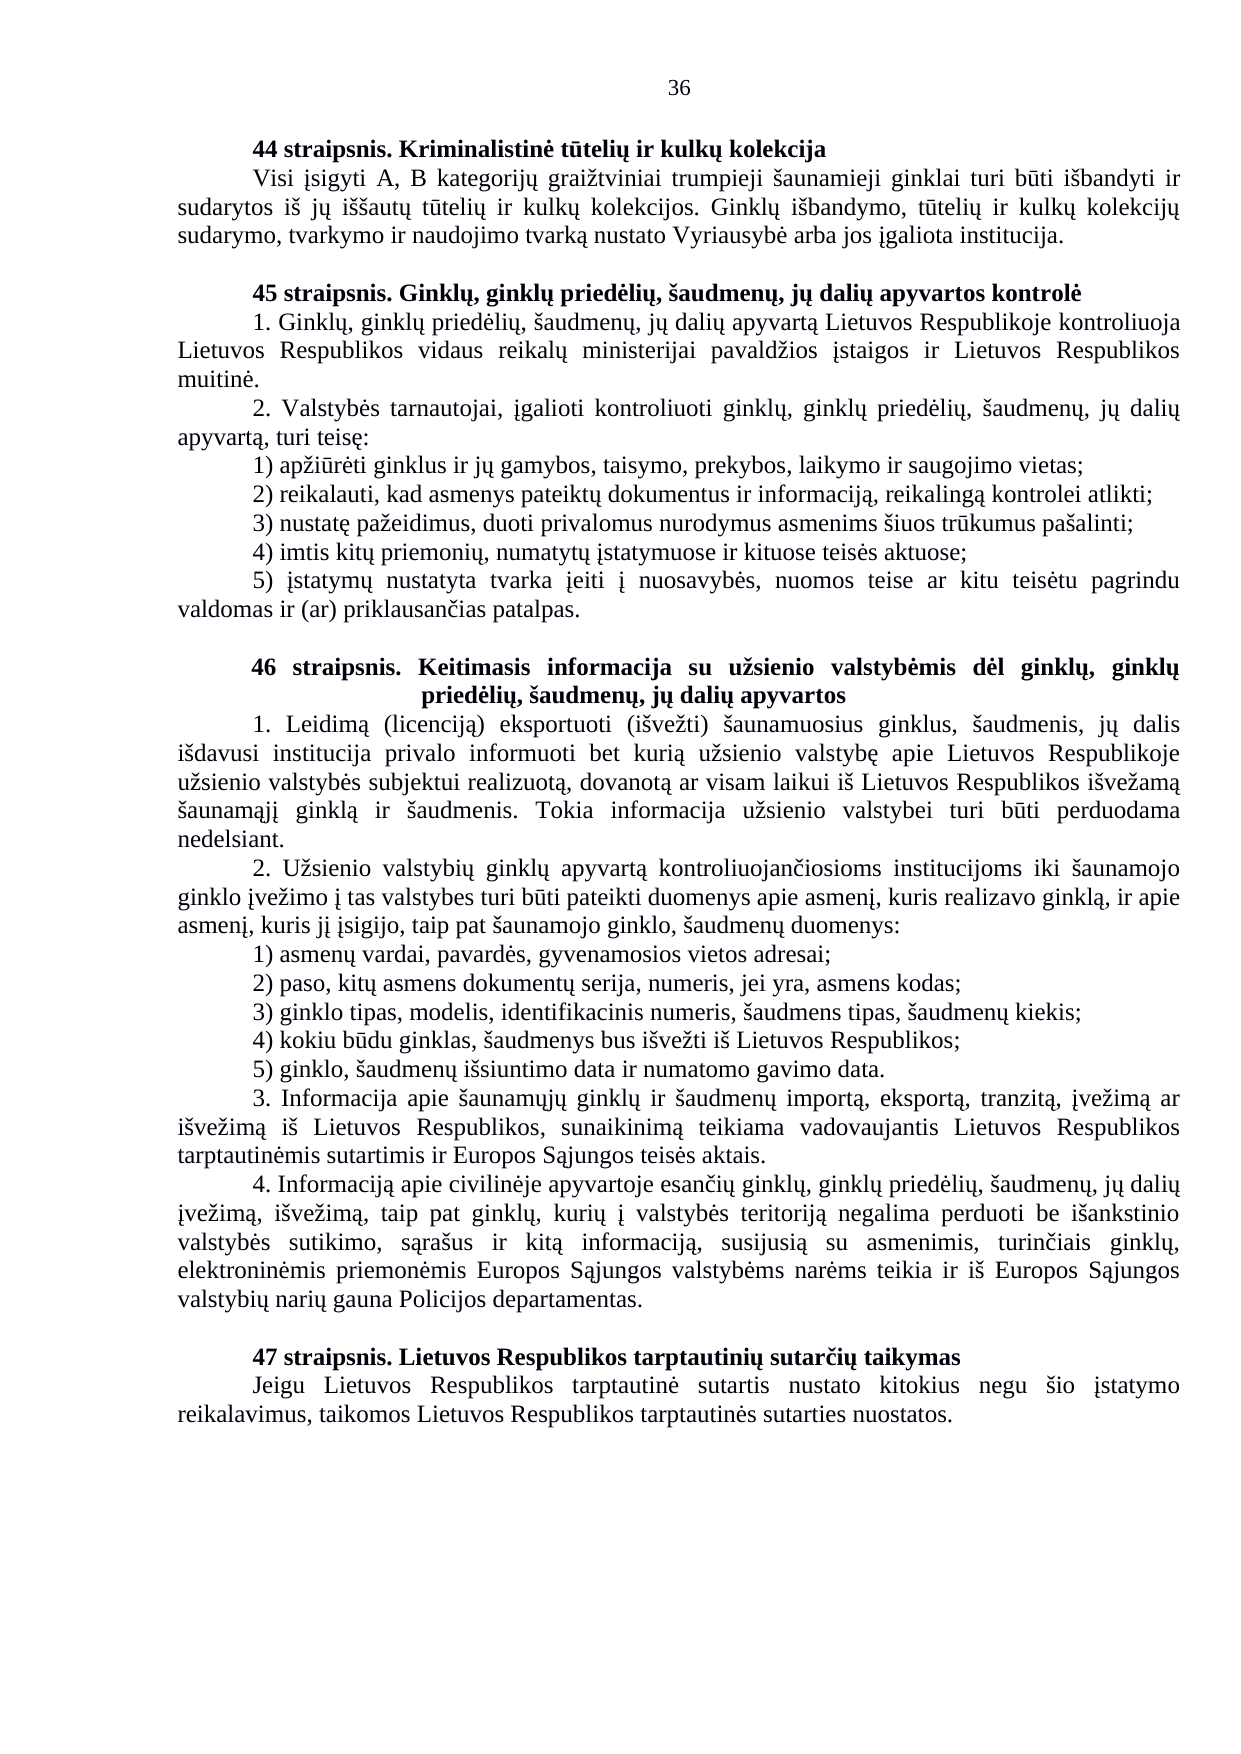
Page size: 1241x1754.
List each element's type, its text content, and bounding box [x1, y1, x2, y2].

text 4) kokiu būdu ginklas, šaudmenys bus išvežti iš Lietuvos Respublikos; [177, 1026, 1181, 1054]
text 44 straipsnis. Kriminalistinė tūtelių ir kulkų kolekcija [177, 134, 1181, 163]
text 2. Užsienio valstybių ginklų apyvartą kontroliuojančiosioms institucijoms iki šaunamojo ginklo įvežimo į tas valstybes turi būti pateikti duomenys apie asmenį, kuris realizavo ginklą, ir apie asmenį, kuris jį įsigijo, taip pat šaunamojo ginklo, šaudmenų duomenys: [177, 853, 1181, 939]
text 5) įstatymų nustatyta tvarka įeiti į nuosavybės, nuomos teise ar kitu teisėtu pagrindu valdomas ir (ar) priklausančias patalpas. [177, 566, 1181, 623]
text Visi įsigyti A, B kategorijų graižtviniai trumpieji šaunamieji ginklai turi būti išbandyti ir sudarytos iš jų iššautų tūtelių ir kulkų kolekcijos. Ginklų išbandymo, tūtelių ir kulkų kolekcijų sudarymo, tvarkymo ir naudojimo tvarką nustato Vyriausybė arba jos įgaliota institucija. [177, 163, 1181, 249]
text 2) reikalauti, kad asmenys pateiktų dokumentus ir informaciją, reikalingą kontrolei atlikti; [177, 479, 1181, 508]
text Jeigu Lietuvos Respublikos tarptautinė sutartis nustato kitokius negu šio įstatymo reikalavimus, taikomos Lietuvos Respublikos tarptautinės sutarties nuostatos. [177, 1371, 1181, 1428]
text 5) ginklo, šaudmenų išsiuntimo data ir numatomo gavimo data. [177, 1054, 1181, 1083]
text 45 straipsnis. Ginklų, ginklų priedėlių, šaudmenų, jų dalių apyvartos kontrolė [177, 278, 1181, 307]
text 3) ginklo tipas, modelis, identifikacinis numeris, šaudmens tipas, šaudmenų kiekis; [177, 997, 1181, 1026]
text 2) paso, kitų asmens dokumentų serija, numeris, jei yra, asmens kodas; [177, 968, 1181, 997]
text 1) apžiūrėti ginklus ir jų gamybos, taisymo, prekybos, laikymo ir saugojimo vietas; [177, 451, 1181, 479]
text 1. Leidimą (licenciją) eksportuoti (išvežti) šaunamuosius ginklus, šaudmenis, jų dalis išdavusi institucija privalo informuoti bet kurią užsienio valstybę apie Lietuvos Respublikoje užsienio valstybės subjektui realizuotą, dovanotą ar visam laikui iš Lietuvos Respublikos išvežamą šaunamąjį ginklą ir šaudmenis. Tokia informacija užsienio valstybei turi būti perduodama nedelsiant. [177, 709, 1181, 853]
text 2. Valstybės tarnautojai, įgalioti kontroliuoti ginklų, ginklų priedėlių, šaudmenų, jų dalių apyvartą, turi teisę: [177, 393, 1181, 451]
text 3. Informacija apie šaunamųjų ginklų ir šaudmenų importą, eksportą, tranzitą, įvežimą ar išvežimą iš Lietuvos Respublikos, sunaikinimą teikiama vadovaujantis Lietuvos Respublikos tarptautinėmis sutartimis ir Europos Sąjungos teisės aktais. [177, 1083, 1181, 1169]
text 4. Informaciją apie civilinėje apyvartoje esančių ginklų, ginklų priedėlių, šaudmenų, jų dalių įvežimą, išvežimą, taip pat ginklų, kurių į valstybės teritoriją negalima perduoti be išankstinio valstybės sutikimo, sąrašus ir kitą informaciją, susijusią su asmenimis, turinčiais ginklų, elektroninėmis priemonėmis Europos Sąjungos valstybėms narėms teikia ir iš Europos Sąjungos valstybių narių gauna Policijos departamentas. [177, 1169, 1181, 1313]
text 1) asmenų vardai, pavardės, gyvenamosios vietos adresai; [177, 939, 1181, 968]
text 1. Ginklų, ginklų priedėlių, šaudmenų, jų dalių apyvartą Lietuvos Respublikoje kontroliuoja Lietuvos Respublikos vidaus reikalų ministerijai pavaldžios įstaigos ir Lietuvos Respublikos muitinė. [177, 307, 1181, 393]
text 46 straipsnis. Keitimasis informacija su užsienio valstybėmis dėl ginklų, ginklų priedėlių, šaudmenų, jų dalių apyvartos [251, 652, 1181, 709]
text 3) nustatę pažeidimus, duoti privalomus nurodymus asmenims šiuos trūkumus pašalinti; [177, 508, 1181, 537]
text 47 straipsnis. Lietuvos Respublikos tarptautinių sutarčių taikymas [177, 1342, 1181, 1371]
text 4) imtis kitų priemonių, numatytų įstatymuose ir kituose teisės aktuose; [177, 537, 1181, 566]
